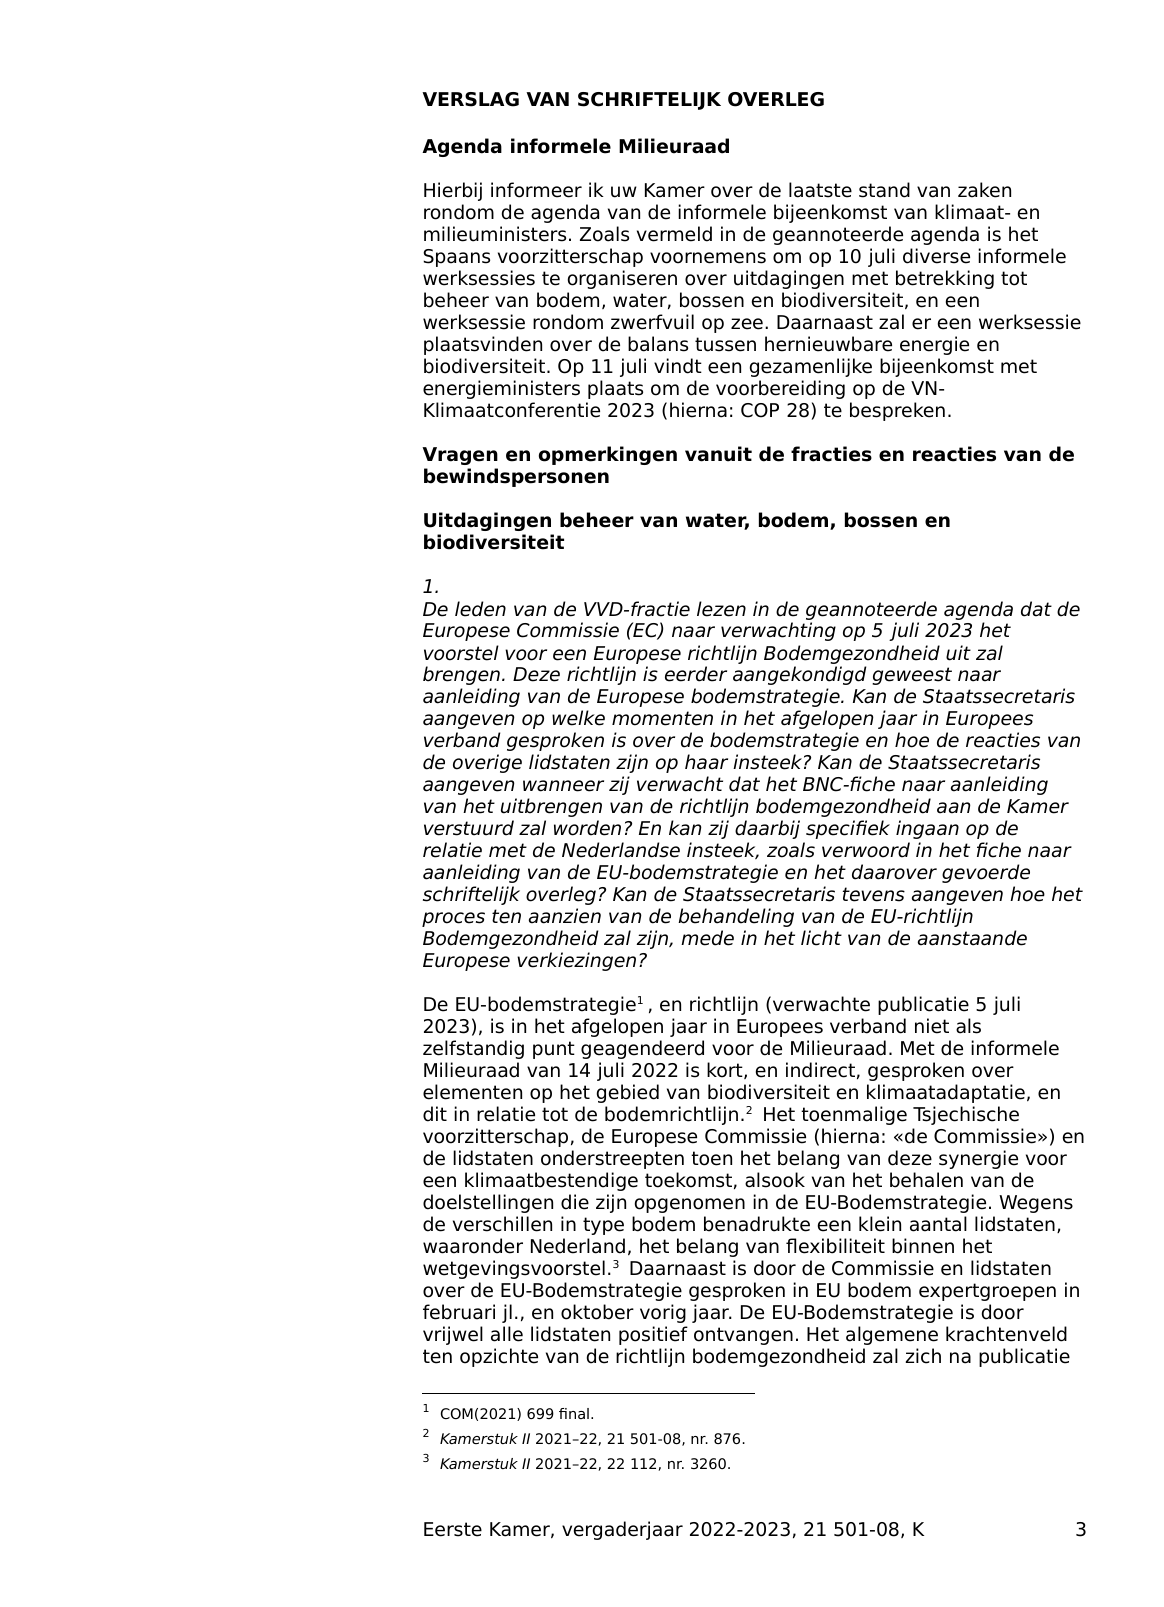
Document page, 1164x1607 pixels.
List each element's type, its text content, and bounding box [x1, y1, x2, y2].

subtitle Uitdagingen beheer van water, bodem, bossen en biodiversiteit [422, 510, 1087, 554]
subtitle VERSLAG VAN SCHRIFTELIJK OVERLEG [422, 89, 1087, 111]
text 1. [422, 576, 1087, 598]
text Kamerstuk II 2021–22, 22 112, nr. 3260. [422, 1452, 1087, 1474]
text De leden van de VVD-fractie lezen in de geannoteerde agenda dat de Europese Commissie (EC) naar verwachting op 5 juli 2023 het voorstel voor een Europese richtlijn Bodemgezondheid uit zal brengen. Deze richtlijn is eerder aangekondigd geweest naar aanleiding van de Europese bodemstrategie. Kan de Staatssecretaris aangeven op welke momenten in het afgelopen jaar in Europees verband gesproken is over de bodemstrategie en hoe de reacties van de overige lidstaten zijn op haar insteek? Kan de Staatssecretaris aangeven wanneer zij verwacht dat het BNC-fiche naar aanleiding van het uitbrengen van de richtlijn bodemgezondheid aan de Kamer verstuurd zal worden? En kan zij daarbij specifiek ingaan op de relatie met de Nederlandse insteek, zoals verwoord in het fiche naar aanleiding van de EU-bodemstrategie en het daarover gevoerde schriftelijk overleg? Kan de Staatssecretaris tevens aangeven hoe het proces ten aanzien van de behandeling van de EU-richtlijn Bodemgezondheid zal zijn, mede in het licht van de aanstaande Europese verkiezingen? [422, 598, 1087, 972]
subtitle Vragen en opmerkingen vanuit de fracties en reacties van de bewindspersonen [422, 444, 1087, 488]
text Hierbij informeer ik uw Kamer over de laatste stand van zaken rondom de agenda van de informele bijeenkomst van klimaat- en milieuministers. Zoals vermeld in de geannoteerde agenda is het Spaans voorzitterschap voornemens om op 10 juli diverse informele werksessies te organiseren over uitdagingen met betrekking tot beheer van bodem, water, bossen en biodiversiteit, en een werksessie rondom zwerfvuil op zee. Daarnaast zal er een werksessie plaatsvinden over de balans tussen hernieuwbare energie en biodiversiteit. Op 11 juli vindt een gezamenlijke bijeenkomst met energieministers plaats om de voorbereiding op de VN-Klimaatconferentie 2023 (hierna: COP 28) te bespreken. [422, 180, 1087, 422]
text De EU-bodemstrategie, en richtlijn (verwachte publicatie 5 juli 2023), is in het afgelopen jaar in Europees verband niet als zelfstandig punt geagendeerd voor de Milieuraad. Met de informele Milieuraad van 14 juli 2022 is kort, en indirect, gesproken over elementen op het gebied van biodiversiteit en klimaatadaptatie, en dit in relatie tot de bodemrichtlijn. Het toenmalige Tsjechische voorzitterschap, de Europese Commissie (hierna: «de Commissie») en de lidstaten onderstreepten toen het belang van deze synergie voor een klimaatbestendige toekomst, alsook van het behalen van de doelstellingen die zijn opgenomen in de EU-Bodemstrategie. Wegens de verschillen in type bodem benadrukte een klein aantal lidstaten, waaronder Nederland, het belang van flexibiliteit binnen het wetgevingsvoorstel. Daarnaast is door de Commissie en lidstaten over de EU-Bodemstrategie gesproken in EU bodem expertgroepen in februari jl., en oktober vorig jaar. De EU-Bodemstrategie is door vrijwel alle lidstaten positief ontvangen. Het algemene krachtenveld ten opzichte van de richtlijn bodemgezondheid zal zich na publicatie [422, 994, 1087, 1368]
text Kamerstuk II 2021–22, 21 501-08, nr. 876. [422, 1427, 1087, 1449]
text COM(2021) 699 final. [422, 1402, 1087, 1424]
subtitle Agenda informele Milieuraad [422, 136, 1087, 158]
